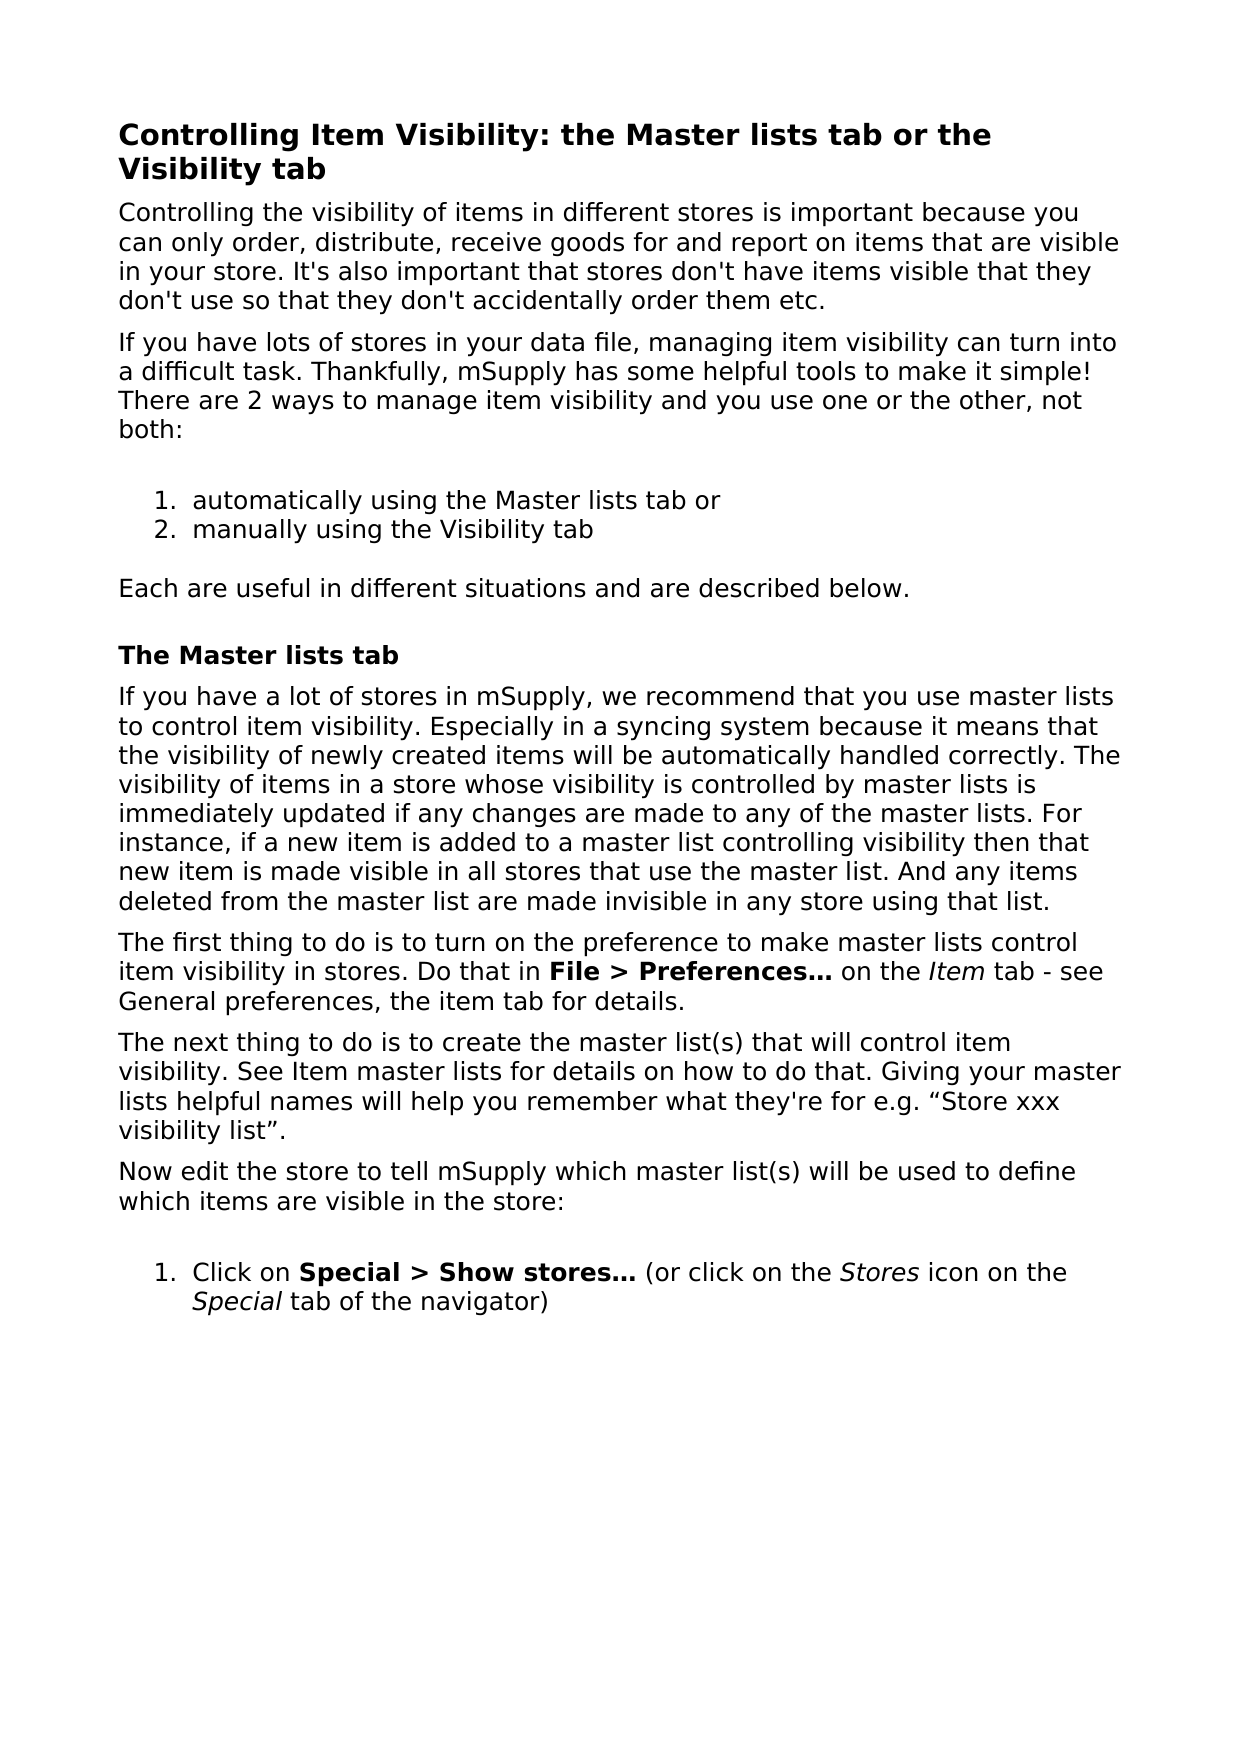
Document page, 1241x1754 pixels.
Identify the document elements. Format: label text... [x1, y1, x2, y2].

text Controlling the visibility of items in different stores is important because you can only order, distribute, receive goods for and report on items that are visible in your store. It's also important that stores don't have items visible that they don't use so that they don't accidentally order them etc. [118, 198, 1122, 315]
text If you have a lot of stores in mSupply, we recommend that you use master lists to control item visibility. Especially in a syncing system because it means that the visibility of newly created items will be automatically handled correctly. The visibility of items in a store whose visibility is controlled by master lists is immediately updated if any changes are made to any of the master lists. For instance, if a new item is added to a master list controlling visibility then that new item is made visible in all stores that use the master list. And any items deleted from the master list are made invisible in any store using that list. [118, 682, 1122, 916]
text The next thing to do is to create the master list(s) that will control item visibility. See Item master lists for details on how to do that. Giving your master lists helpful names will help you remember what they're for e.g. “Store xxx visibility list”. [118, 1028, 1122, 1145]
text If you have lots of stores in your data file, managing item visibility can turn into a difficult task. Thankfully, mSupply has some helpful tools to make it simple! There are 2 ways to manage item visibility and you use one or the other, not both: [118, 328, 1122, 444]
subtitle Controlling Item Visibility: the Master lists tab or the Visibility tab [118, 118, 1122, 186]
text The first thing to do is to turn on the preference to make master lists control item visibility in stores. Do that in File > Preferences… on the Item tab - see General preferences, the item tab for details. [118, 928, 1122, 1016]
subtitle The Master lists tab [118, 641, 1122, 670]
text Now edit the store to tell mSupply which master list(s) will be used to define which items are visible in the store: [118, 1157, 1122, 1216]
list automatically using the Master lists tab or [177, 486, 1122, 516]
list manually using the Visibility tab [177, 516, 1122, 545]
text Each are useful in different situations and are described below. [118, 574, 1122, 603]
list Click on Special > Show stores… (or click on the Stores icon on the Special tab of the navigator) [177, 1258, 1122, 1316]
